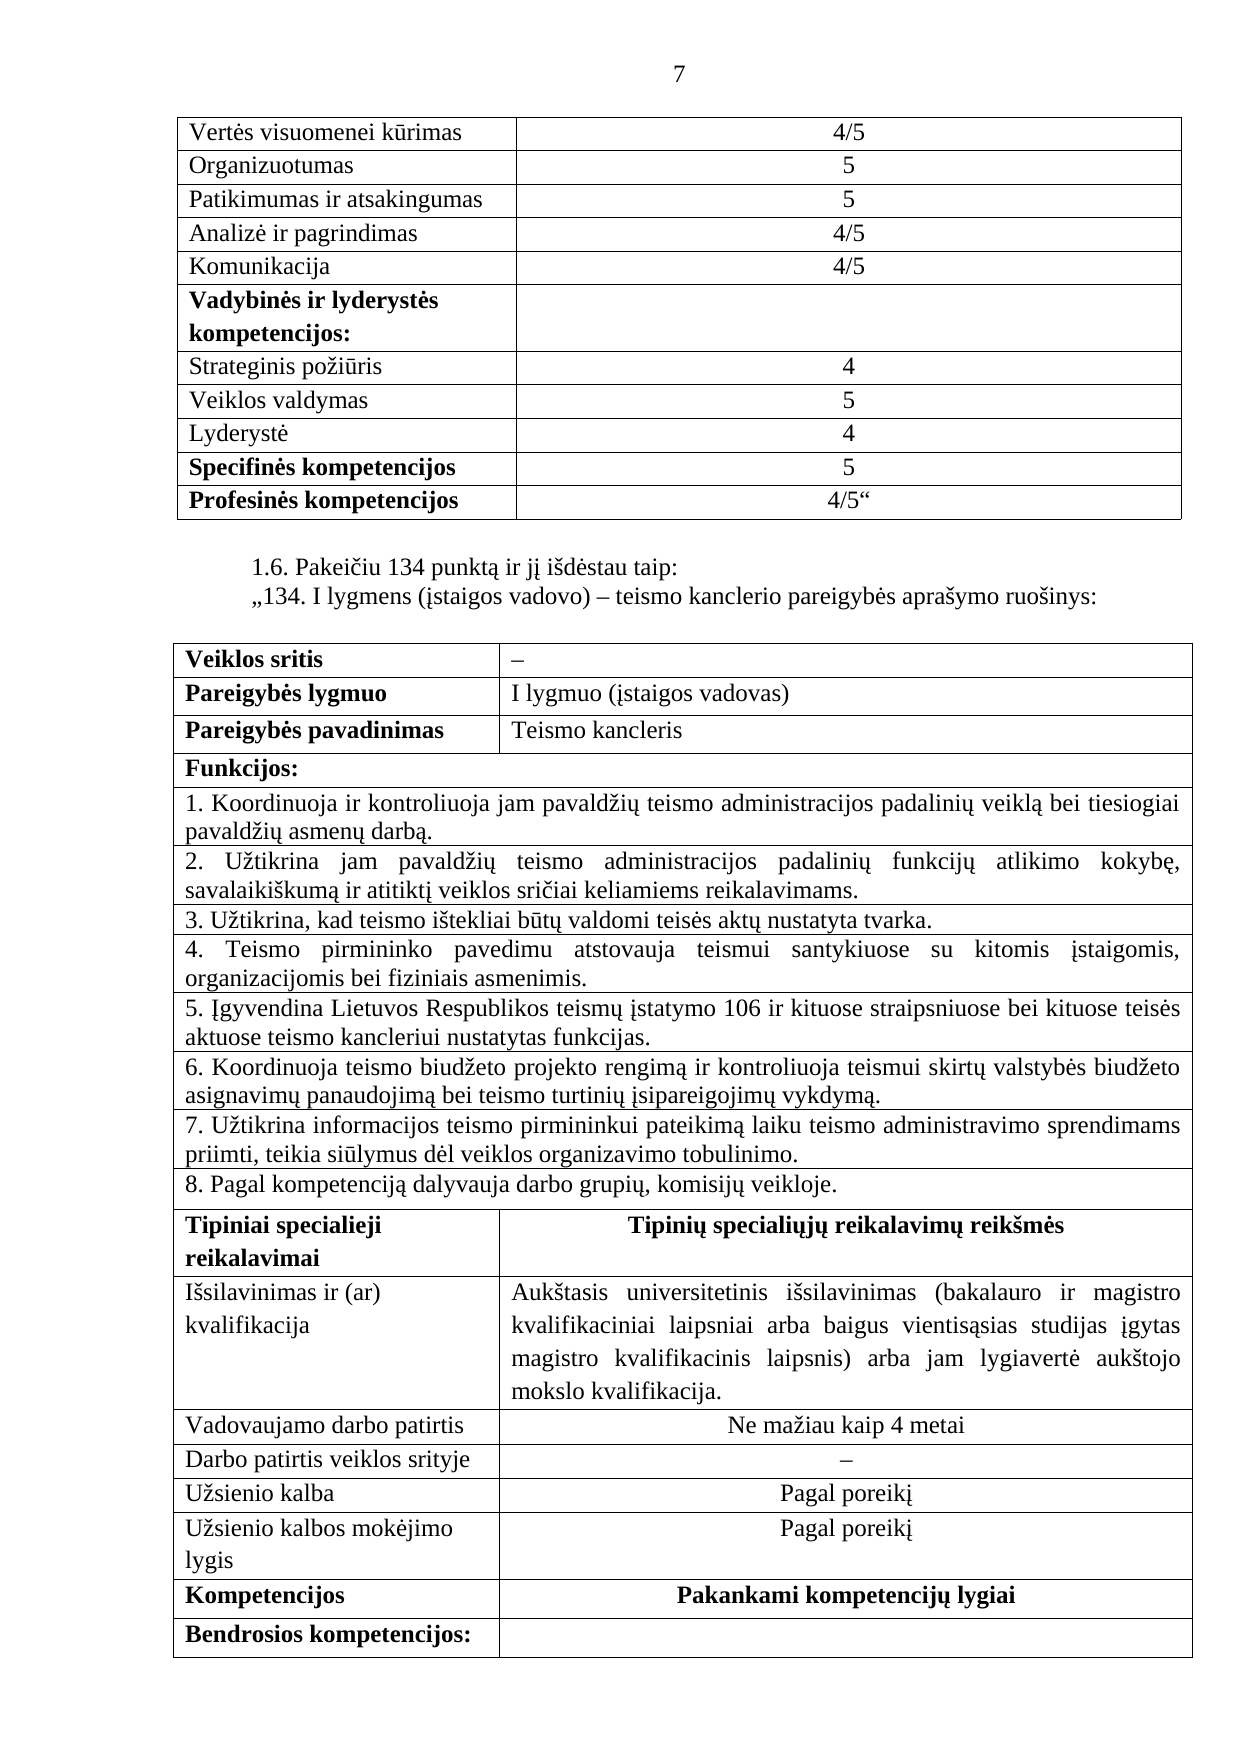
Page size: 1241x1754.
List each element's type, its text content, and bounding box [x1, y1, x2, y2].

table_cell Funkcijos: [174, 754, 1192, 787]
table_cell Kompetencijos [174, 1580, 499, 1618]
table_cell 4/5 [517, 252, 1181, 284]
table_cell Specifinės kompetencijos [178, 453, 516, 485]
table_cell 5 [517, 453, 1181, 485]
table_cell Tipiniai specialieji reikalavimai [174, 1210, 499, 1276]
table_cell 1. Koordinuoja ir kontroliuoja jam pavaldžių teismo administracijos padalinių veiklą bei tiesiogiai pavaldžių asmenų darbą. [174, 788, 1192, 845]
table_cell Aukštasis universitetinis išsilavinimas (bakalauro ir magistro kvalifikaciniai laipsniai arba baigus vientisąsias studijas įgytas magistro kvalifikacinis laipsnis) arba jam lygiavertė aukštojo mokslo kvalifikacija. [500, 1277, 1192, 1409]
table_cell 5. Įgyvendina Lietuvos Respublikos teismų įstatymo 106 ir kituose straipsniuose bei kituose teisės aktuose teismo kancleriui nustatytas funkcijas. [174, 993, 1192, 1051]
table_cell 4 [517, 419, 1181, 451]
table_cell Pareigybės lygmuo [174, 678, 499, 714]
table_cell 5 [517, 151, 1181, 184]
text „134. I lygmens (įstaigos vadovo) – teismo kanclerio pareigybės aprašymo ruošinys: [177, 581, 1181, 609]
table_cell 4/5“ [517, 486, 1181, 518]
text 1.6. Pakeičiu 134 punktą ir jį išdėstau taip: [177, 552, 1181, 581]
table_cell 4/5 [517, 218, 1181, 251]
table_cell 8. Pagal kompetenciją dalyvauja darbo grupių, komisijų veikloje. [174, 1169, 1192, 1209]
table_cell Vertės visuomenei kūrimas [178, 118, 516, 150]
table_cell Vadovaujamo darbo patirtis [174, 1410, 499, 1443]
table_cell Pareigybės pavadinimas [174, 716, 499, 752]
table_cell Teismo kancleris [500, 716, 1192, 752]
table_cell Išsilavinimas ir (ar) kvalifikacija [174, 1277, 499, 1409]
table_cell Veiklos valdymas [178, 385, 516, 418]
table_cell Užsienio kalba [174, 1479, 499, 1512]
table_header Veiklos sritis [174, 644, 499, 677]
table_cell Analizė ir pagrindimas [178, 218, 516, 251]
table_cell – [500, 1445, 1192, 1477]
table_cell Strateginis požiūris [178, 352, 516, 384]
table_cell I lygmuo (įstaigos vadovas) [500, 678, 1192, 714]
table_cell Pagal poreikį [500, 1479, 1192, 1512]
table_cell Patikimumas ir atsakingumas [178, 185, 516, 217]
table_cell Profesinės kompetencijos [178, 486, 516, 518]
table_cell Darbo patirtis veiklos srityje [174, 1445, 499, 1477]
table_cell [517, 285, 1181, 351]
table_header – [500, 644, 1192, 677]
table_cell 4 [517, 352, 1181, 384]
table_cell 4. Teismo pirmininko pavedimu atstovauja teismui santykiuose su kitomis įstaigomis, organizacijomis bei fiziniais asmenimis. [174, 935, 1192, 992]
table_cell Ne mažiau kaip 4 metai [500, 1410, 1192, 1443]
table_cell 2. Užtikrina jam pavaldžių teismo administracijos padalinių funkcijų atlikimo kokybę, savalaikiškumą ir atitiktį veiklos sričiai keliamiems reikalavimams. [174, 846, 1192, 904]
table_cell [500, 1619, 1192, 1657]
table_cell Lyderystė [178, 419, 516, 451]
table_cell 7. Užtikrina informacijos teismo pirmininkui pateikimą laiku teismo administravimo sprendimams priimti, teikia siūlymus dėl veiklos organizavimo tobulinimo. [174, 1110, 1192, 1168]
table_cell 4/5 [517, 118, 1181, 150]
table_cell Tipinių specialiųjų reikalavimų reikšmės [500, 1210, 1192, 1276]
table_cell Pagal poreikį [500, 1513, 1192, 1579]
table_cell Vadybinės ir lyderystės kompetencijos: [178, 285, 516, 351]
table_cell Komunikacija [178, 252, 516, 284]
table_cell Užsienio kalbos mokėjimo lygis [174, 1513, 499, 1579]
table_cell 3. Užtikrina, kad teismo ištekliai būtų valdomi teisės aktų nustatyta tvarka. [174, 905, 1192, 933]
table_cell 5 [517, 185, 1181, 217]
table_cell 6. Koordinuoja teismo biudžeto projekto rengimą ir kontroliuoja teismui skirtų valstybės biudžeto asignavimų panaudojimą bei teismo turtinių įsipareigojimų vykdymą. [174, 1052, 1192, 1109]
table_cell Organizuotumas [178, 151, 516, 184]
table_cell 5 [517, 385, 1181, 418]
table_cell Bendrosios kompetencijos: [174, 1619, 499, 1657]
table_cell Pakankami kompetencijų lygiai [500, 1580, 1192, 1618]
